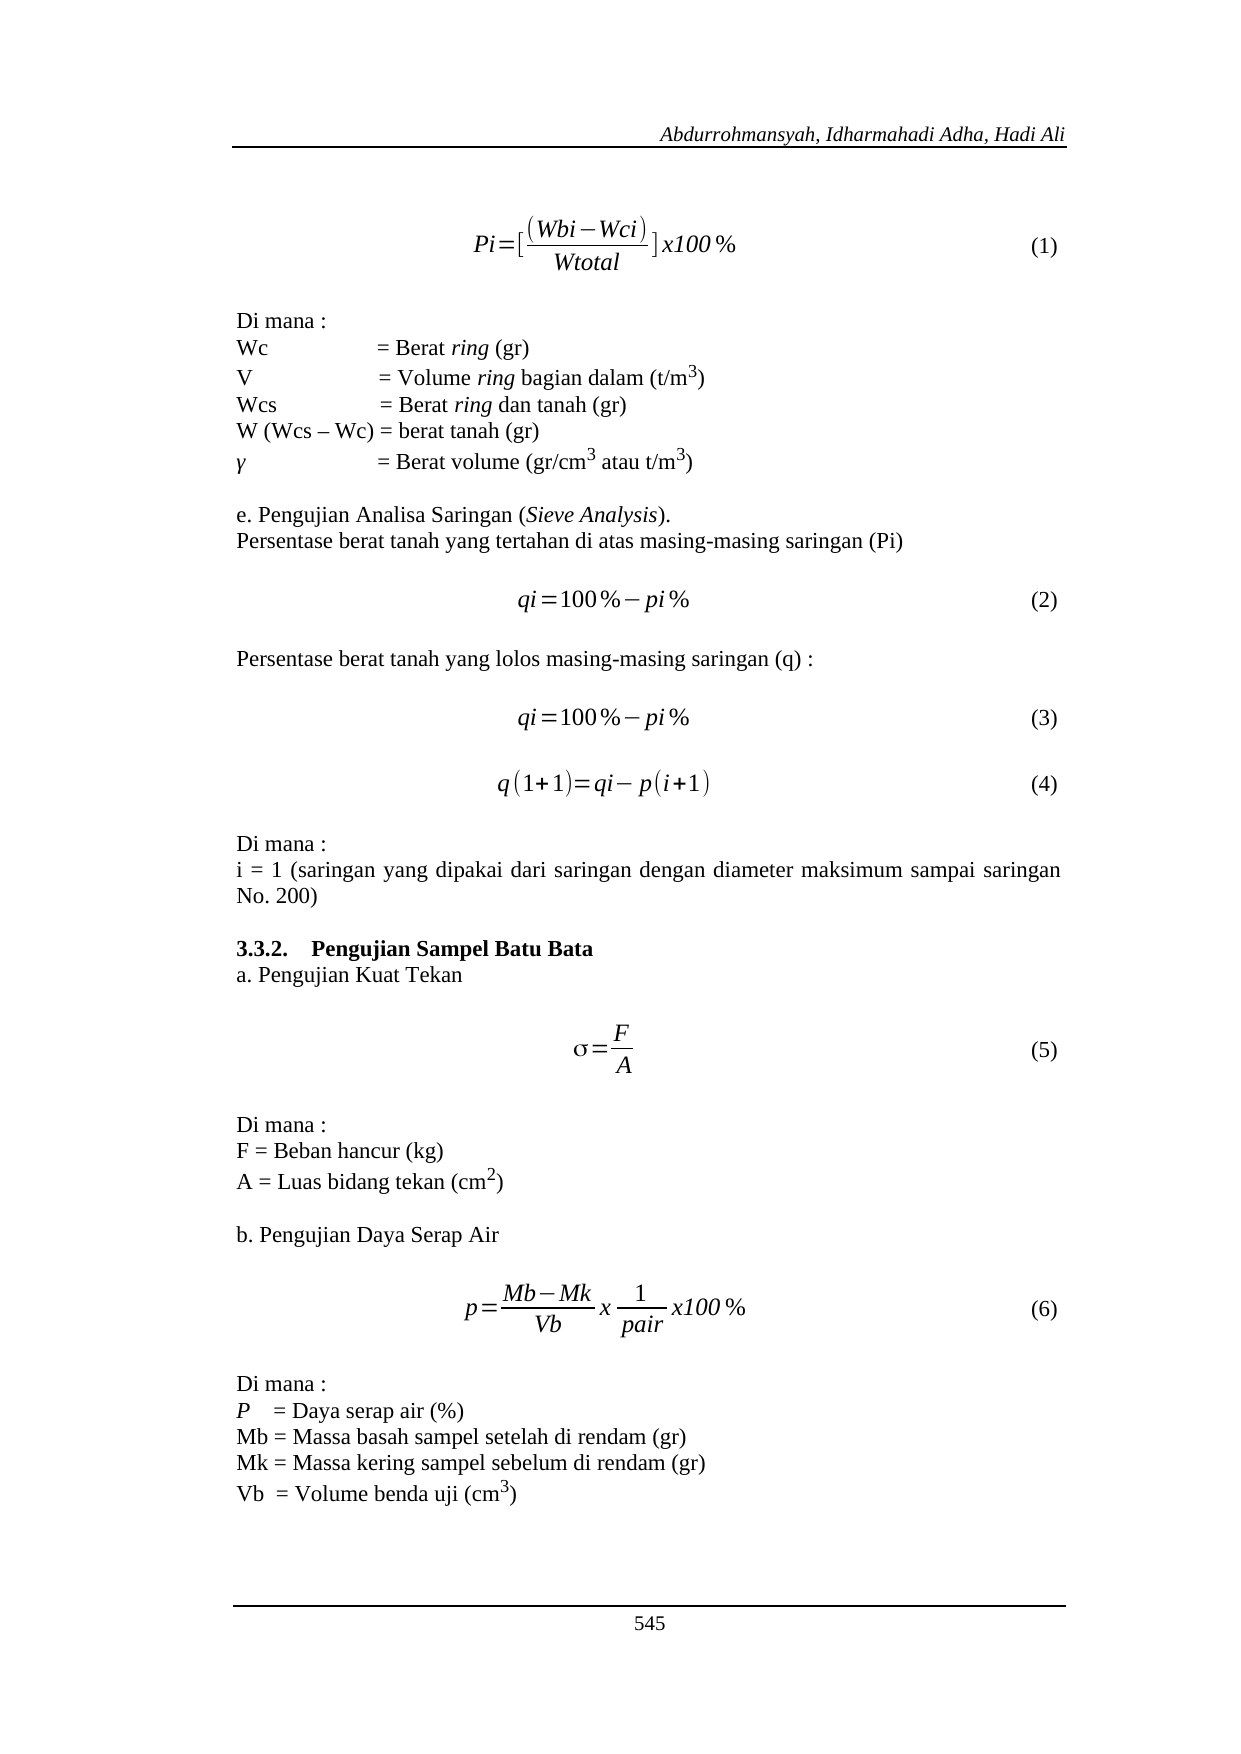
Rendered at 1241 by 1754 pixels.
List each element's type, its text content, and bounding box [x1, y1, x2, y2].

text Di mana : [236, 830, 1063, 856]
table_header (5) [971, 1014, 1063, 1084]
text Mb = Massa basah sampel setelah di rendam (gr) [236, 1423, 1063, 1449]
text Di mana : [236, 307, 1063, 334]
text A = Luas bidang tekan (cm2) [236, 1164, 1063, 1194]
list Pengujian Sampel Batu Bata [236, 935, 1063, 961]
text Persentase berat tanah yang lolos masing-masing saringan (q) : [236, 645, 1063, 672]
table_header (1) [971, 210, 1063, 281]
text i = 1 (saringan yang dipakai dari saringan dengan diameter maksimum sampai saringan No. 200) [236, 856, 1063, 909]
table_header [236, 763, 971, 803]
text Persentase berat tanah yang tertahan di atas masing-masing saringan (Pi) [236, 527, 1063, 553]
text Wc = Berat ring (gr) [236, 334, 1063, 360]
text Di mana : [236, 1111, 1063, 1137]
text b. Pengujian Daya Serap Air [236, 1221, 1063, 1247]
table_header [236, 210, 971, 281]
text Vb = Volume benda uji (cm3) [236, 1476, 1063, 1507]
text V = Volume ring bagian dalam (t/m3) [236, 360, 1063, 391]
text Mk = Massa kering sampel sebelum di rendam (gr) [236, 1449, 1063, 1476]
table_header [236, 580, 971, 619]
text Wcs = Berat ring dan tanah (gr) [236, 391, 1063, 417]
table_header (6) [971, 1274, 1063, 1344]
table_header (2) [971, 580, 1063, 619]
text Di mana : [236, 1370, 1063, 1397]
table_header (3) [971, 698, 1063, 737]
table_header (4) [971, 763, 1063, 803]
text e. Pengujian Analisa Saringan (Sieve Analysis). [236, 501, 1063, 527]
text Ρ = Daya serap air (%) [236, 1397, 1063, 1423]
text a. Pengujian Kuat Tekan [236, 961, 1063, 988]
table_header [236, 1274, 971, 1344]
text F = Beban hancur (kg) [236, 1137, 1063, 1164]
table_header [236, 1014, 971, 1084]
table_header [236, 698, 971, 737]
text γ = Berat volume (gr/cm3 atau t/m3) [236, 443, 1063, 474]
text W (Wcs – Wc) = berat tanah (gr) [236, 417, 1063, 443]
